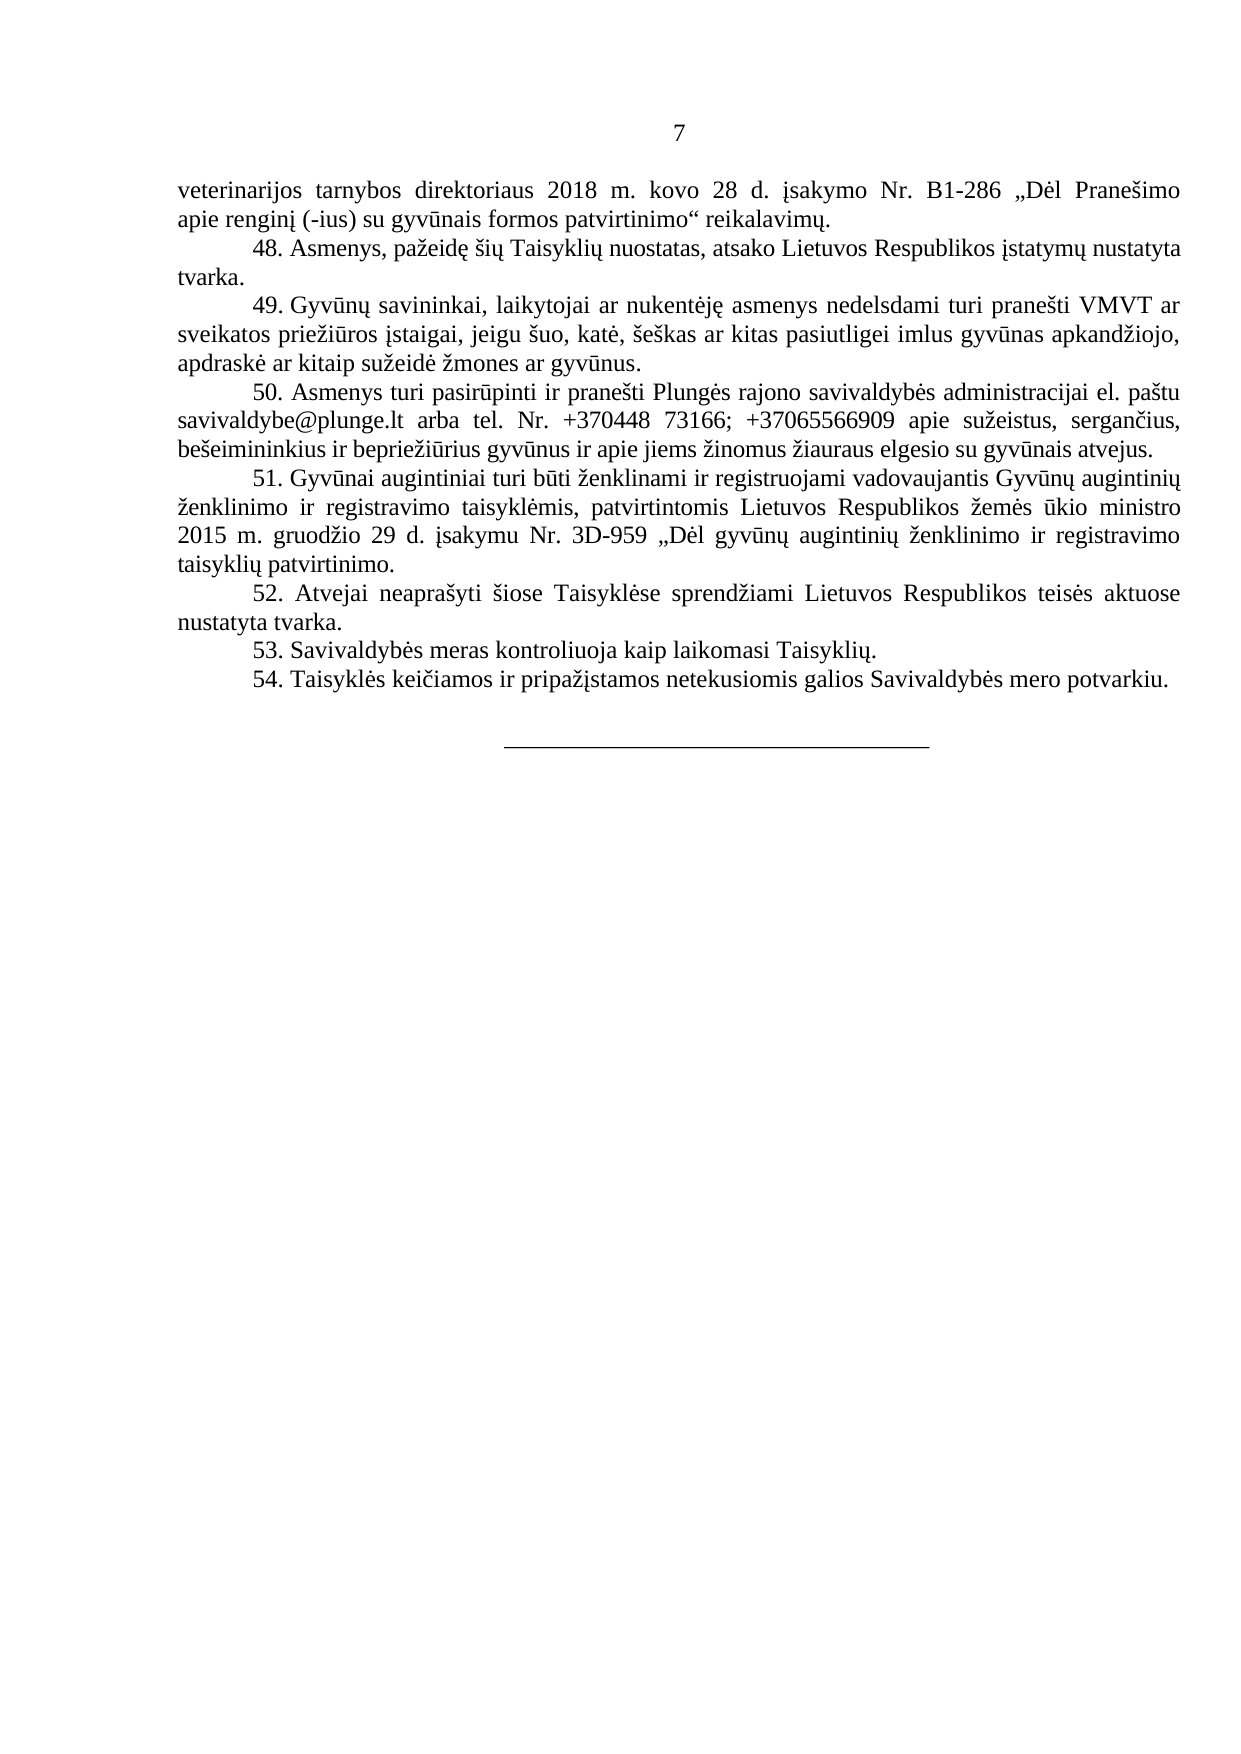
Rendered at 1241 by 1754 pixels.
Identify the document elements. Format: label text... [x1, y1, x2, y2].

text 48. Asmenys, pažeidę šių Taisyklių nuostatas, atsako Lietuvos Respublikos įstatymų nustatyta tvarka. [177, 233, 1181, 291]
text 54. Taisyklės keičiamos ir pripažįstamos netekusiomis galios Savivaldybės mero potvarkiu. [177, 664, 1181, 693]
text 49. Gyvūnų savininkai, laikytojai ar nukentėję asmenys nedelsdami turi pranešti VMVT ar sveikatos priežiūros įstaigai, jeigu šuo, katė, šeškas ar kitas pasiutligei imlus gyvūnas apkandžiojo, apdraskė ar kitaip sužeidė žmones ar gyvūnus. [177, 291, 1181, 377]
text 51. Gyvūnai augintiniai turi būti ženklinami ir registruojami vadovaujantis Gyvūnų augintinių ženklinimo ir registravimo taisyklėmis, patvirtintomis Lietuvos Respublikos žemės ūkio ministro 2015 m. gruodžio 29 d. įsakymu Nr. 3D-959 „Dėl gyvūnų augintinių ženklinimo ir registravimo taisyklių patvirtinimo. [177, 463, 1181, 578]
text __________________________________ [177, 722, 1181, 751]
text veterinarijos tarnybos direktoriaus 2018 m. kovo 28 d. įsakymo Nr. B1-286 „Dėl Pranešimo apie renginį (-ius) su gyvūnais formos patvirtinimo“ reikalavimų. [177, 176, 1181, 233]
text 50. Asmenys turi pasirūpinti ir pranešti Plungės rajono savivaldybės administracijai el. paštu savivaldybe@plunge.lt arba tel. Nr. +370448 73166; +37065566909 apie sužeistus, sergančius, bešeimininkius ir bepriežiūrius gyvūnus ir apie jiems žinomus žiauraus elgesio su gyvūnais atvejus. [177, 377, 1181, 463]
text 52. Atvejai neaprašyti šiose Taisyklėse sprendžiami Lietuvos Respublikos teisės aktuose nustatyta tvarka. [177, 578, 1181, 636]
text 53. Savivaldybės meras kontroliuoja kaip laikomasi Taisyklių. [177, 636, 1181, 664]
